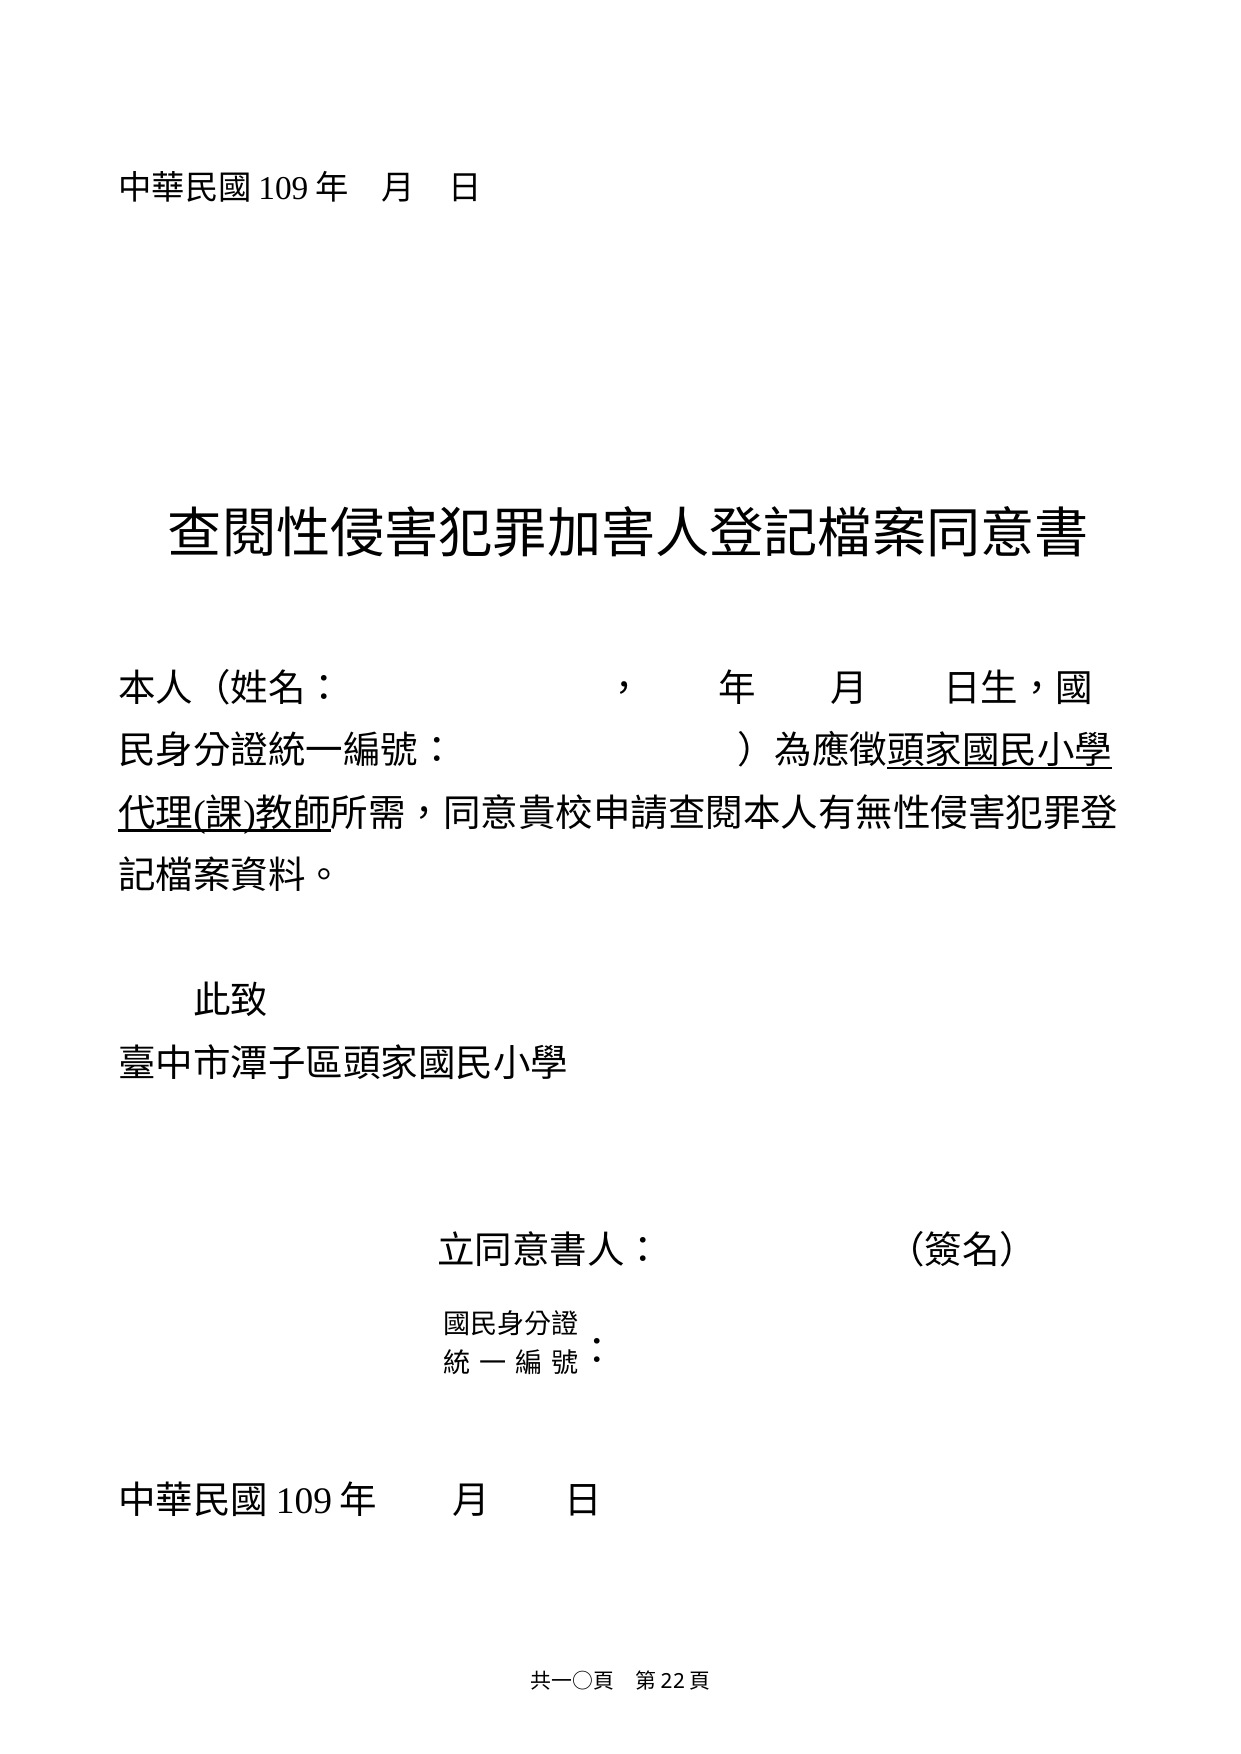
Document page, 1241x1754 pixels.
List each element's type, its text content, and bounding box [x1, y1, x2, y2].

text 查閱性侵害犯罪加害人登記檔案同意書 [118, 456, 1138, 581]
text 本人（姓名： ， 年 月 日生，國民身分證統一編號： ）為應徵頭家國民小學代理(課)教師所需，同意貴校申請查閱本人有無性侵害犯罪登記檔案資料。 [118, 643, 1122, 893]
text 中華民國109年 月 日 [118, 1456, 1122, 1518]
text 此致 [118, 956, 1122, 1018]
text 國民身分證統一編號： [118, 1268, 1122, 1393]
text 中華民國109年 月 日 [118, 143, 1122, 206]
text 臺中市潭子區頭家國民小學 [118, 1018, 1122, 1081]
text 立同意書人： （簽名） [118, 1206, 1122, 1268]
